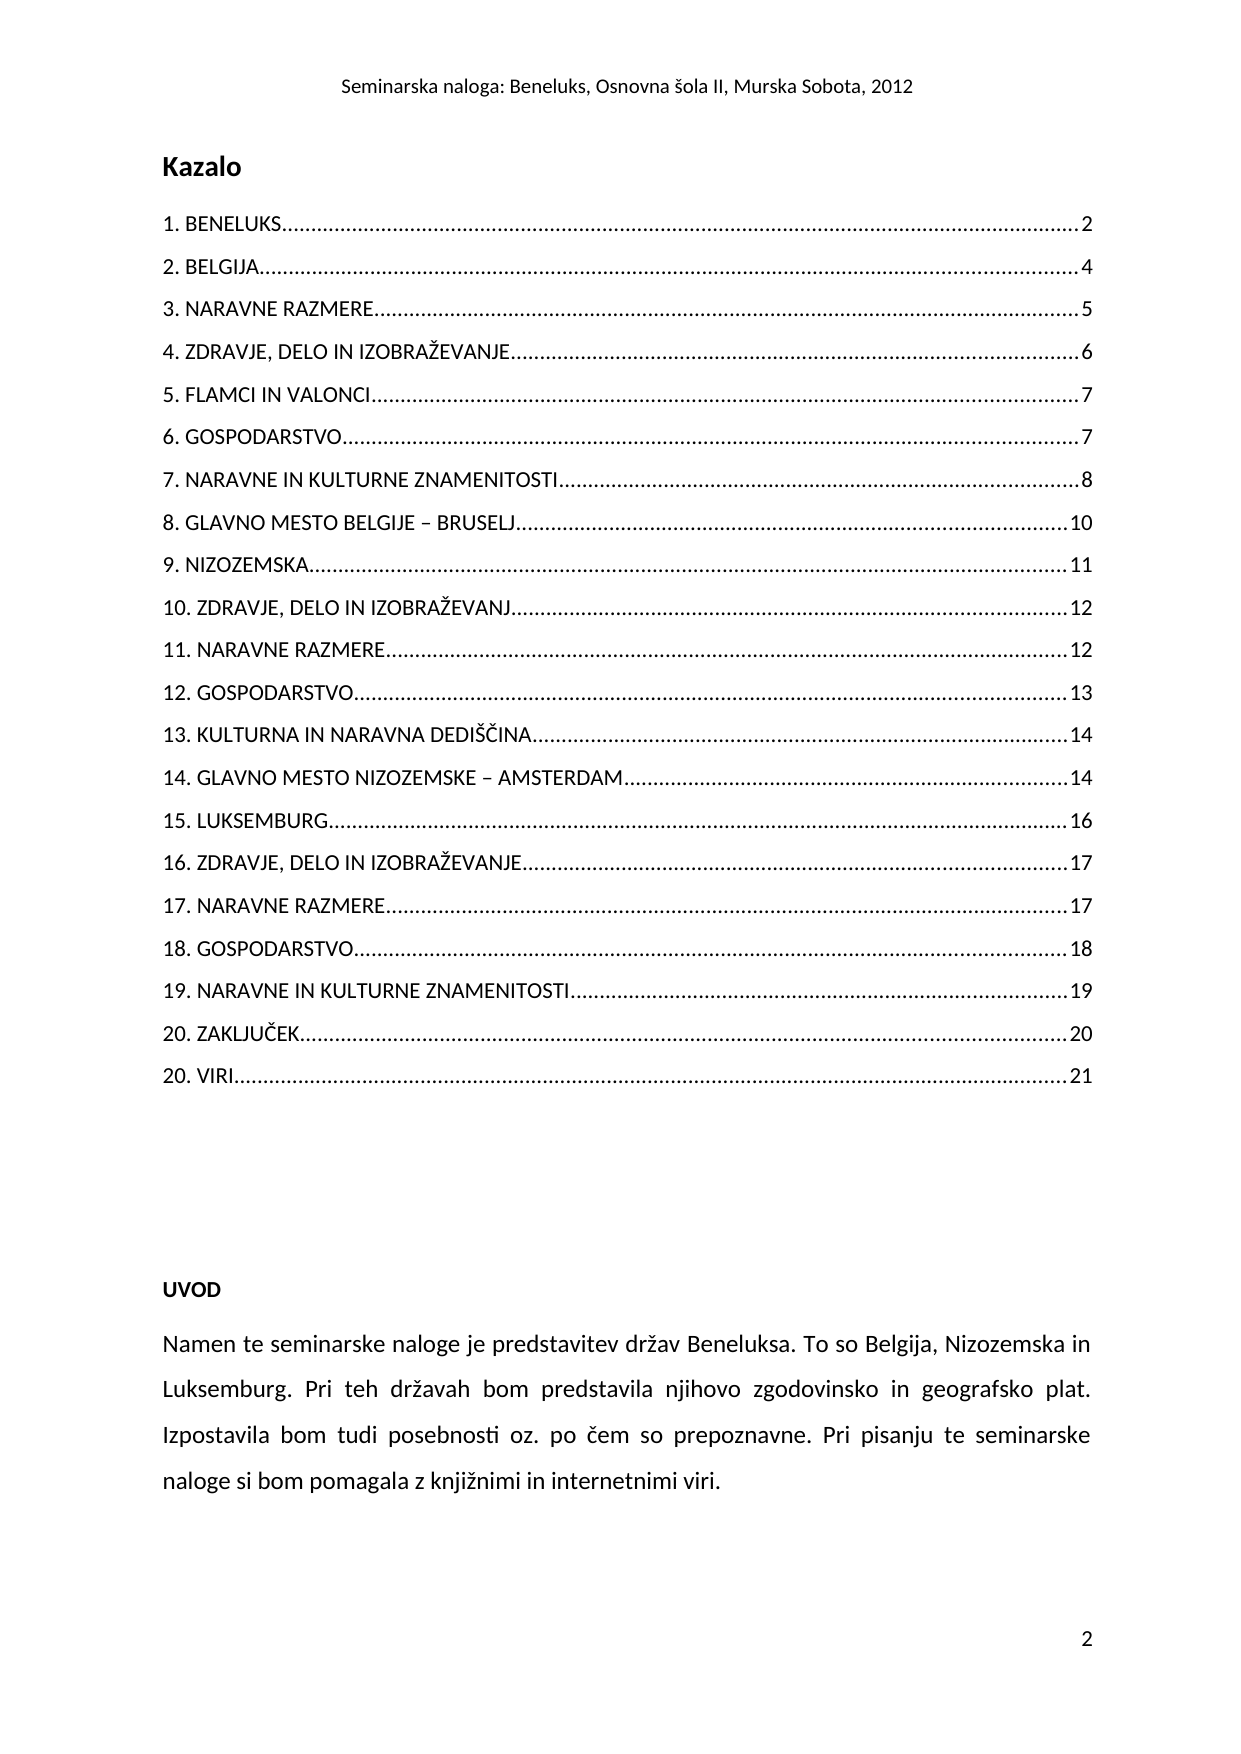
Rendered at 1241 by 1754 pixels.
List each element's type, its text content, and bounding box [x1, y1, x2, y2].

text 11. NARAVNE RAZMERE 12 [162, 635, 1093, 663]
text UVOD [162, 1275, 1093, 1303]
text 20. ZAKLJUČEK 20 [162, 1019, 1093, 1047]
text 8. GLAVNO MESTO BELGIJE – BRUSELJ 10 [162, 508, 1093, 536]
text 2. BELGIJA 4 [162, 252, 1093, 280]
text 6. GOSPODARSTVO 7 [162, 422, 1093, 450]
text Kazalo [162, 148, 1093, 183]
text 20. VIRI 21 [162, 1061, 1093, 1089]
text 4. ZDRAVJE, DELO IN IZOBRAŽEVANJE 6 [162, 337, 1093, 365]
text 9. NIZOZEMSKA 11 [162, 550, 1093, 578]
text Namen te seminarske naloge je predstavitev držav Beneluksa. To so Belgija, Nizozemska in Luksemburg. Pri teh državah bom predstavila njihovo zgodovinsko in geografsko plat. Izpostavila bom tudi posebnosti oz. po čem so prepoznavne. Pri pisanju te seminarske naloge si bom pomagala z knjižnimi in internetnimi viri. [162, 1328, 1093, 1495]
text 12. GOSPODARSTVO 13 [162, 678, 1093, 706]
text 19. NARAVNE IN KULTURNE ZNAMENITOSTI 19 [162, 976, 1093, 1004]
text 7. NARAVNE IN KULTURNE ZNAMENITOSTI 8 [162, 465, 1093, 493]
text 1. BENELUKS 2 [162, 209, 1093, 237]
text 15. LUKSEMBURG 16 [162, 806, 1093, 834]
text 14. GLAVNO MESTO NIZOZEMSKE – AMSTERDAM 14 [162, 763, 1093, 791]
text 13. KULTURNA IN NARAVNA DEDIŠČINA 14 [162, 721, 1093, 749]
text 16. ZDRAVJE, DELO IN IZOBRAŽEVANJE 17 [162, 848, 1093, 876]
text 3. NARAVNE RAZMERE 5 [162, 294, 1093, 323]
text 18. GOSPODARSTVO 18 [162, 934, 1093, 962]
text 10. ZDRAVJE, DELO IN IZOBRAŽEVANJ 12 [162, 593, 1093, 621]
text 17. NARAVNE RAZMERE 17 [162, 891, 1093, 919]
text 5. FLAMCI IN VALONCI 7 [162, 380, 1093, 408]
